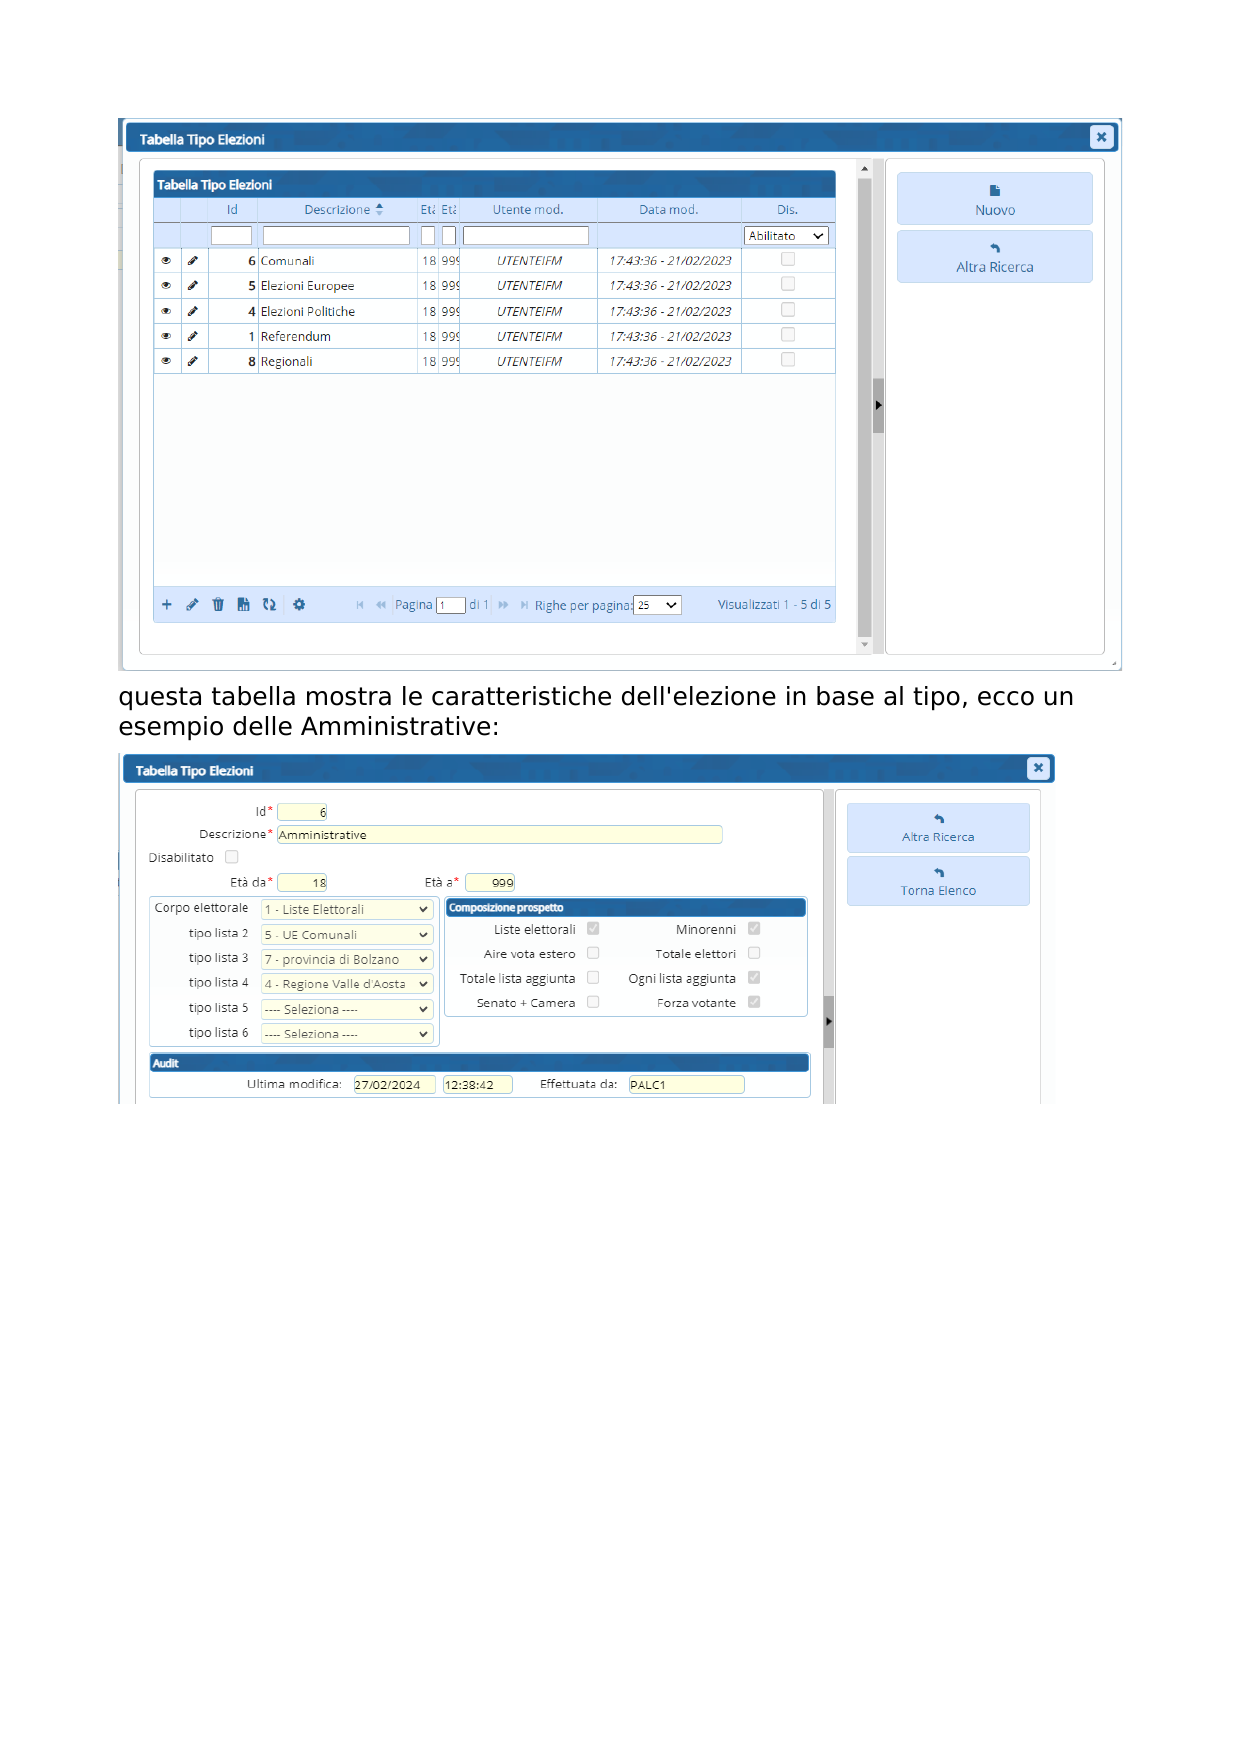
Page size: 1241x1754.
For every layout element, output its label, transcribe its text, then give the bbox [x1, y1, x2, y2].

text questa tabella mostra le caratteristiche dell'elezione in base al tipo, ecco un esempio delle Amministrative: [118, 683, 1122, 741]
picture [118, 118, 1123, 671]
picture [118, 753, 1056, 1104]
